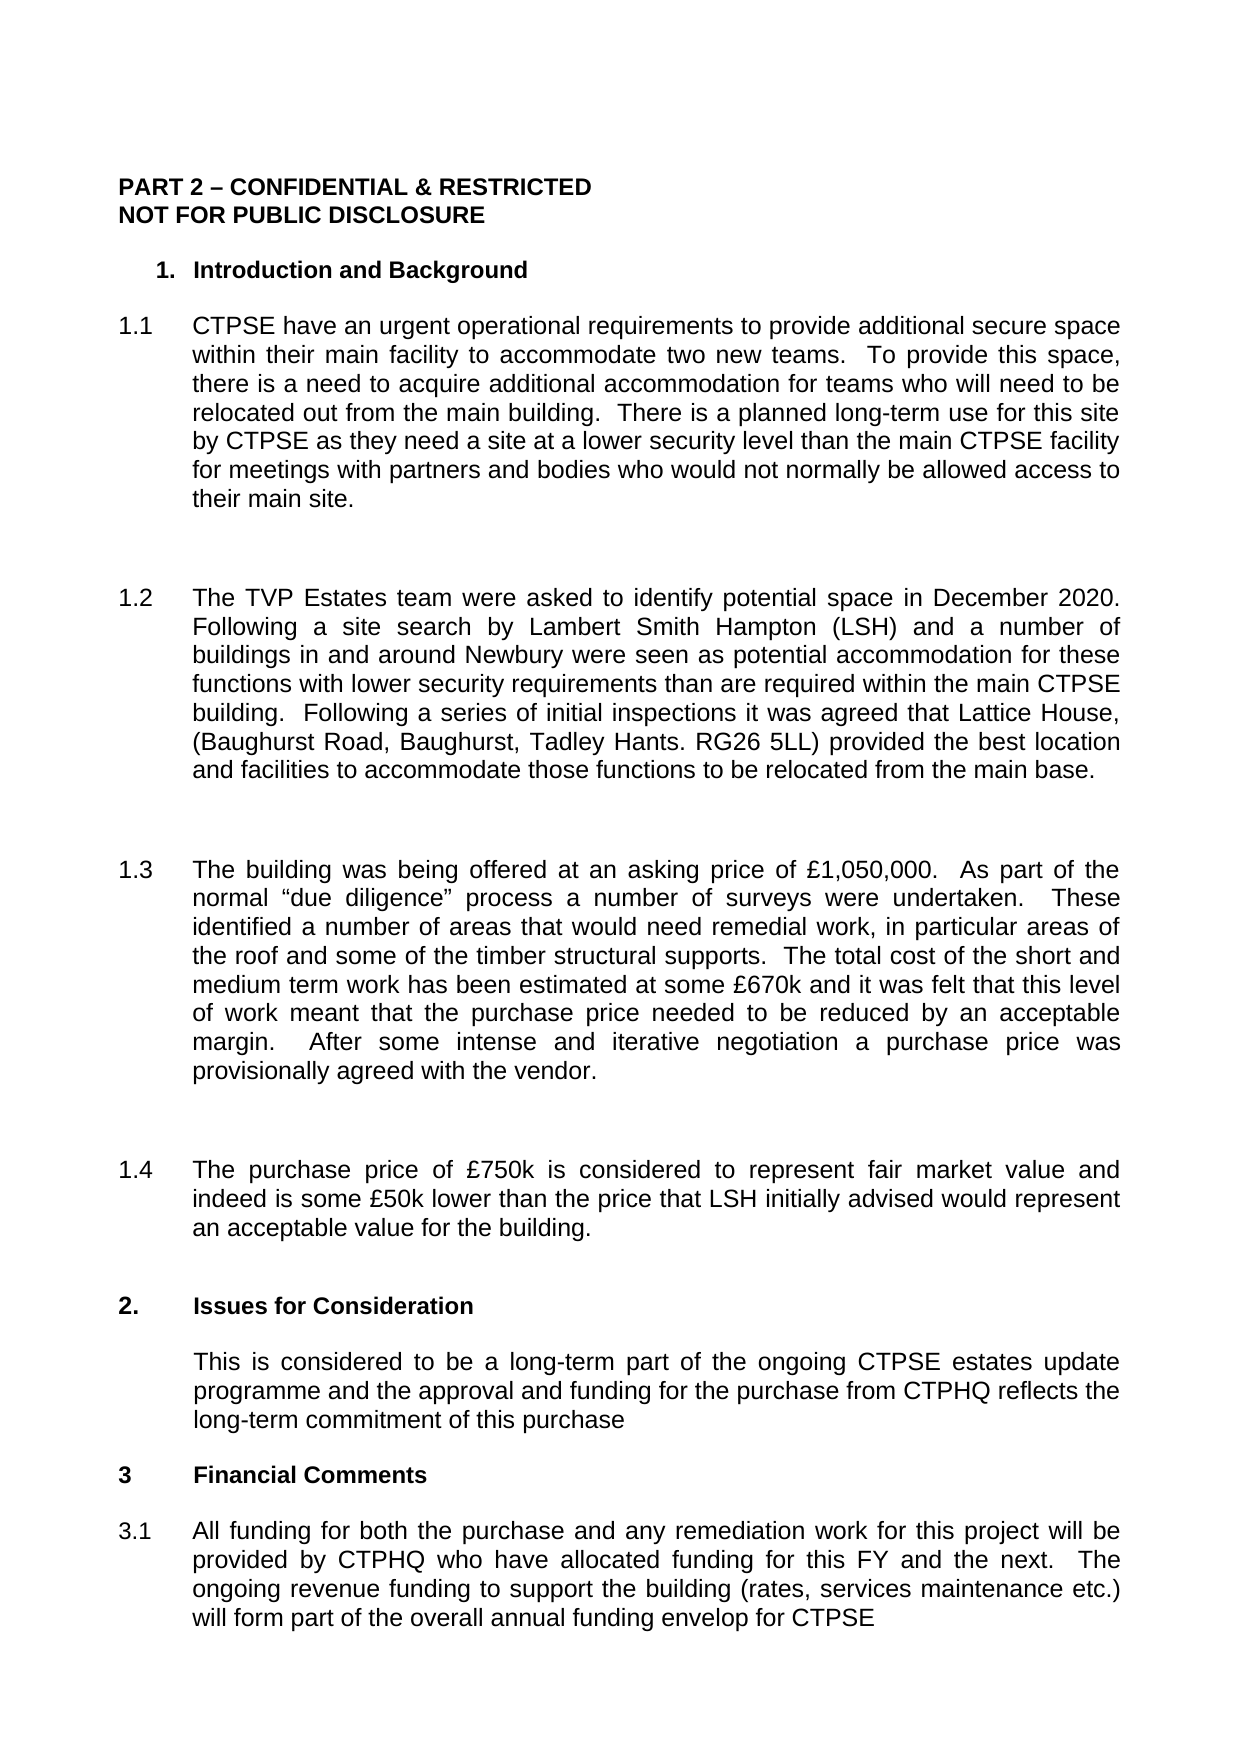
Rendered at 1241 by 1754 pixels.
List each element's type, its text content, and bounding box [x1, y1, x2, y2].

text 3 Financial Comments [118, 1461, 1122, 1489]
list CTPSE have an urgent operational requirements to provide additional secure space within their main facility to accommodate two new teams. To provide this space, there is a need to acquire additional accommodation for teams who will need to be relocated out from the main building. There is a planned long-term use for this site by CTPSE as they need a site at a lower security level than the main CTPSE facility for meetings with partners and bodies who would not normally be allowed access to their main site. [118, 311, 1122, 513]
list 2. Issues for Consideration [118, 1291, 1122, 1320]
list The purchase price of £750k is considered to represent fair market value and indeed is some £50k lower than the price that LSH initially advised would represent an acceptable value for the building. [118, 1155, 1122, 1241]
list The building was being offered at an asking price of £1,050,000. As part of the normal “due diligence” process a number of surveys were undertaken. These identified a number of areas that would need remedial work, in particular areas of the roof and some of the timber structural supports. The total cost of the short and medium term work has been estimated at some £670k and it was felt that this level of work meant that the purchase price needed to be reduced by an acceptable margin. After some intense and iterative negotiation a purchase price was provisionally agreed with the vendor. [118, 855, 1122, 1085]
text 3.1 All funding for both the purchase and any remediation work for this project will be provided by CTPHQ who have allocated funding for this FY and the next. The ongoing revenue funding to support the building (rates, services maintenance etc.) will form part of the overall annual funding envelop for CTPSE [118, 1516, 1122, 1631]
list This is considered to be a long-term part of the ongoing CTPSE estates update programme and the approval and funding for the purchase from CTPHQ reflects the long-term commitment of this purchase [193, 1347, 1122, 1433]
list The TVP Estates team were asked to identify potential space in December 2020. Following a site search by Lambert Smith Hampton (LSH) and a number of buildings in and around Newbury were seen as potential accommodation for these functions with lower security requirements than are required within the main CTPSE building. Following a series of initial inspections it was agreed that Lattice House, (Baughurst Road, Baughurst, Tadley Hants. RG26 5LL) provided the best location and facilities to accommodate those functions to be relocated from the main base. [118, 583, 1122, 784]
text NOT FOR PUBLIC DISCLOSURE [118, 201, 1122, 228]
text PART 2 – CONFIDENTIAL & RESTRICTED [118, 173, 1122, 201]
list Introduction and Background [156, 256, 1122, 284]
